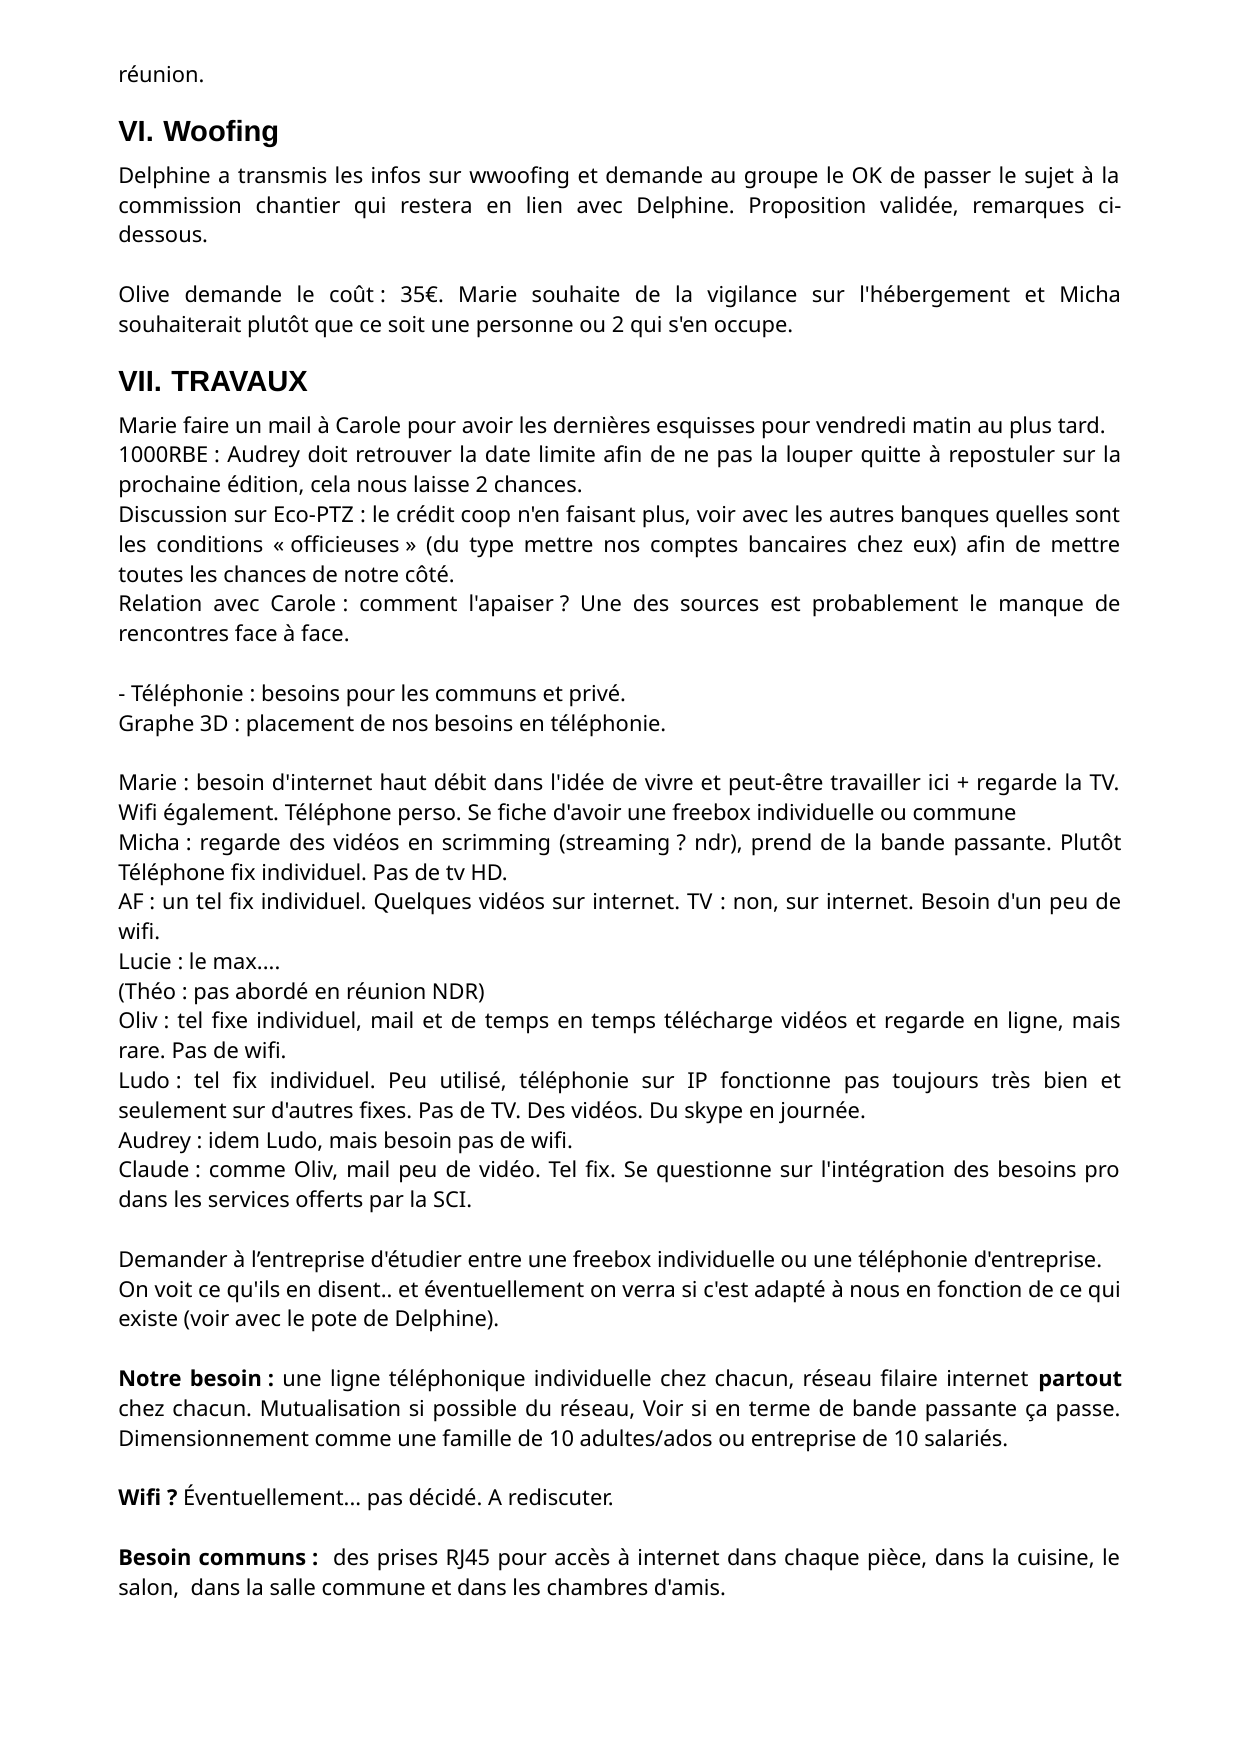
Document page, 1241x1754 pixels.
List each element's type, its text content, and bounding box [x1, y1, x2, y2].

text Ludo : tel fix individuel. Peu utilisé, téléphonie sur IP fonctionne pas toujours très bien et seulement sur d'autres fixes. Pas de TV. Des vidéos. Du skype en journée. [118, 1065, 1122, 1125]
text Wifi ? Éventuellement... pas décidé. A rediscuter. [118, 1482, 1122, 1512]
text Besoin communs : des prises RJ45 pour accès à internet dans chaque pièce, dans la cuisine, le salon, dans la salle commune et dans les chambres d'amis. [118, 1542, 1122, 1601]
text Demander à l’entreprise d'étudier entre une freebox individuelle ou une téléphonie d'entreprise. [118, 1244, 1122, 1274]
text Micha : regarde des vidéos en scrimming (streaming ? ndr), prend de la bande passante. Plutôt Téléphone fix individuel. Pas de tv HD. [118, 827, 1122, 886]
subtitle TRAVAUX [118, 364, 1122, 397]
subtitle Woofing [118, 114, 1122, 147]
text Olive demande le coût : 35€. Marie souhaite de la vigilance sur l'hébergement et Micha souhaiterait plutôt que ce soit une personne ou 2 qui s'en occupe. [118, 279, 1122, 339]
text On voit ce qu'ils en disent.. et éventuellement on verra si c'est adapté à nous en fonction de ce qui existe (voir avec le pote de Delphine). [118, 1274, 1122, 1333]
text Relation avec Carole : comment l'apaiser ? Une des sources est probablement le manque de rencontres face à face. [118, 588, 1122, 648]
text - Téléphonie : besoins pour les communs et privé. [118, 678, 1122, 708]
text Lucie : le max.... [118, 946, 1122, 976]
text Oliv : tel fixe individuel, mail et de temps en temps télécharge vidéos et regarde en ligne, mais rare. Pas de wifi. [118, 1006, 1122, 1065]
text 1000RBE : Audrey doit retrouver la date limite afin de ne pas la louper quitte à repostuler sur la prochaine édition, cela nous laisse 2 chances. [118, 439, 1122, 499]
text Graphe 3D : placement de nos besoins en téléphonie. [118, 708, 1122, 737]
text Discussion sur Eco-PTZ : le crédit coop n'en faisant plus, voir avec les autres banques quelles sont les conditions « officieuses » (du type mettre nos comptes bancaires chez eux) afin de mettre toutes les chances de notre côté. [118, 499, 1122, 588]
text (Théo : pas abordé en réunion NDR) [118, 976, 1122, 1006]
text Marie faire un mail à Carole pour avoir les dernières esquisses pour vendredi matin au plus tard. [118, 410, 1122, 439]
text Marie : besoin d'internet haut débit dans l'idée de vivre et peut-être travailler ici + regarde la TV. Wifi également. Téléphone perso. Se fiche d'avoir une freebox individuelle ou commune [118, 767, 1122, 827]
text Audrey : idem Ludo, mais besoin pas de wifi. [118, 1125, 1122, 1154]
text Claude : comme Oliv, mail peu de vidéo. Tel fix. Se questionne sur l'intégration des besoins pro dans les services offerts par la SCI. [118, 1154, 1122, 1214]
text Delphine a transmis les infos sur wwoofing et demande au groupe le OK de passer le sujet à la commission chantier qui restera en lien avec Delphine. Proposition validée, remarques ci-dessous. [118, 160, 1122, 249]
text réunion. [118, 59, 1122, 89]
text Notre besoin : une ligne téléphonique individuelle chez chacun, réseau filaire internet partout chez chacun. Mutualisation si possible du réseau, Voir si en terme de bande passante ça passe. Dimensionnement comme une famille de 10 adultes/ados ou entreprise de 10 salariés. [118, 1363, 1122, 1452]
text AF : un tel fix individuel. Quelques vidéos sur internet. TV : non, sur internet. Besoin d'un peu de wifi. [118, 886, 1122, 946]
